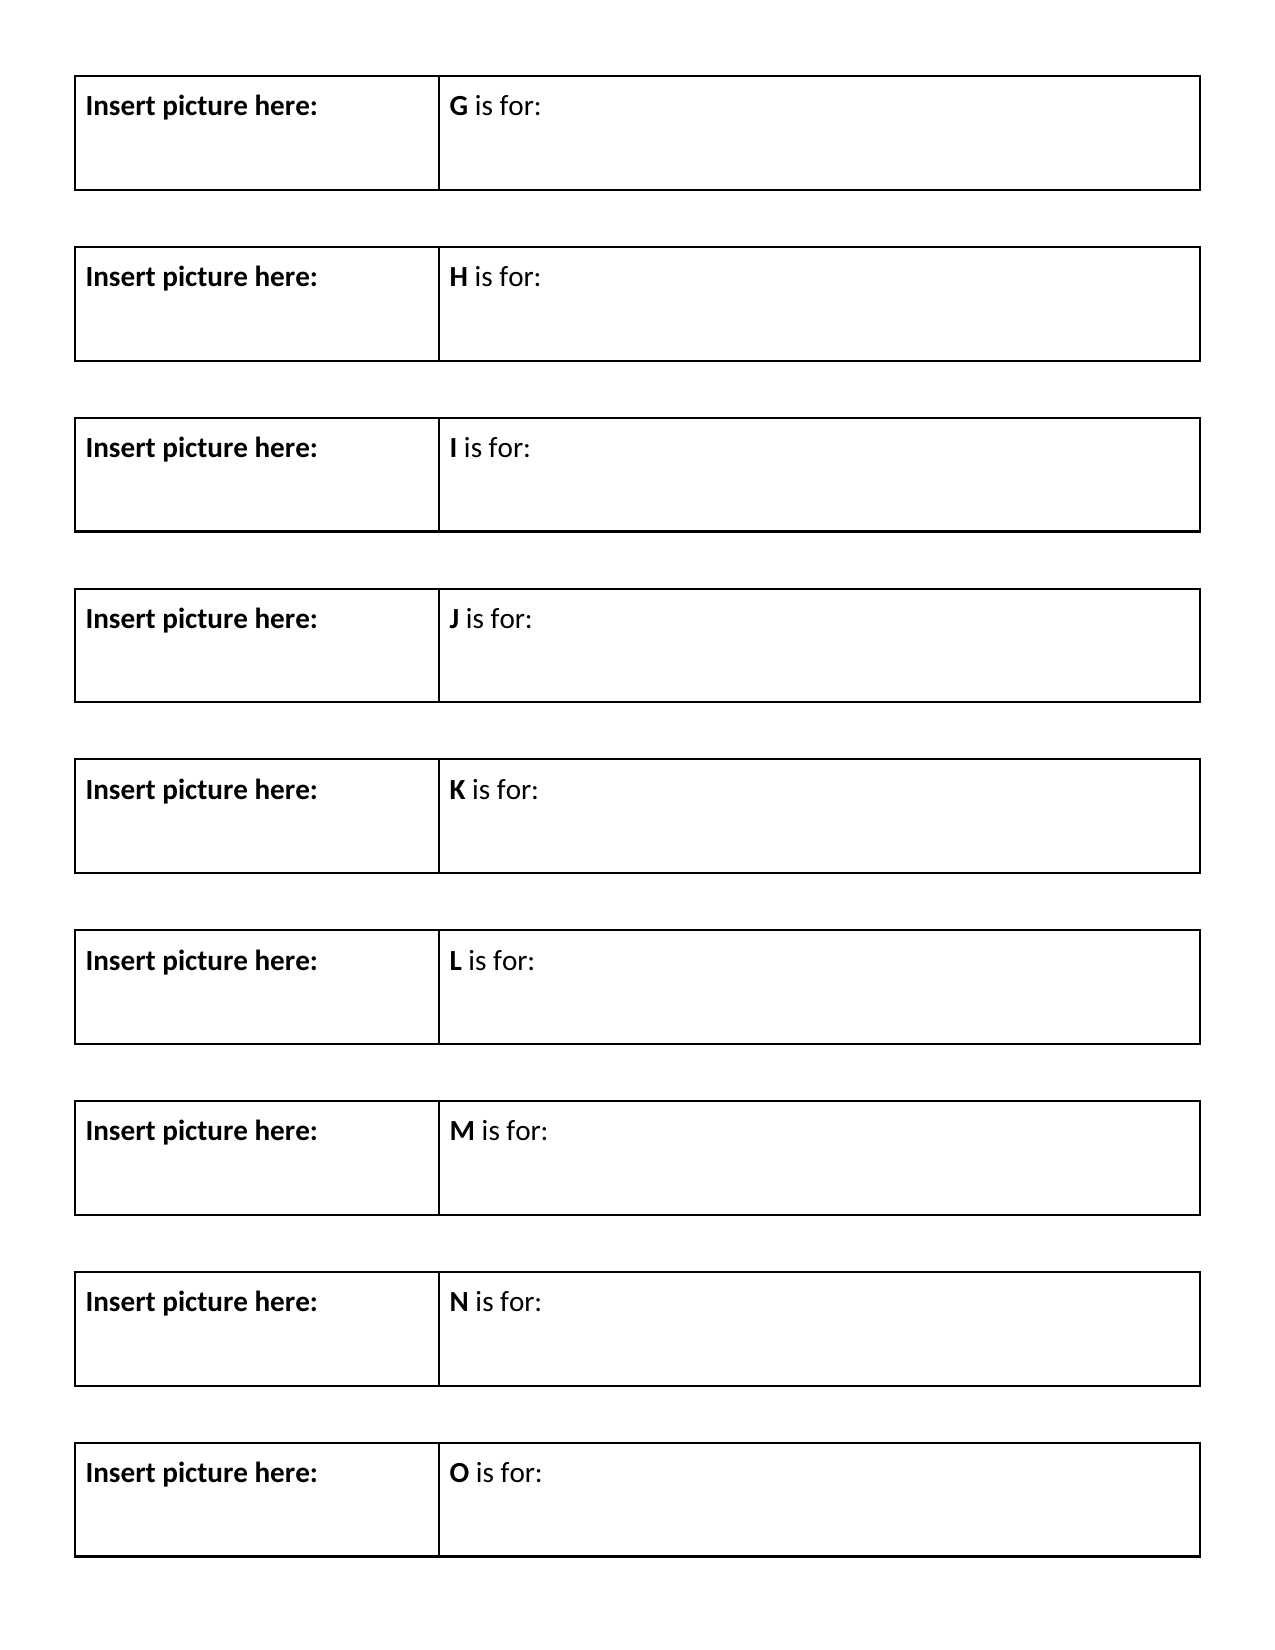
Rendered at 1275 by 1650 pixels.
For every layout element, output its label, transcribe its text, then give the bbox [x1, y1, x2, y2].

table_header G is for: [440, 77, 1199, 189]
table_header H is for: [440, 248, 1199, 359]
table_header Insert picture here: [76, 931, 438, 1043]
table_header O is for: [440, 1444, 1199, 1555]
table_header Insert picture here: [76, 248, 438, 359]
table_header Insert picture here: [76, 590, 438, 701]
table_header J is for: [440, 590, 1199, 701]
table_header Insert picture here: [76, 760, 438, 872]
table_header Insert picture here: [76, 1444, 438, 1555]
table_header Insert picture here: [76, 1273, 438, 1384]
table_header Insert picture here: [76, 77, 438, 189]
table_header M is for: [440, 1102, 1199, 1214]
table_header N is for: [440, 1273, 1199, 1384]
table_header Insert picture here: [76, 419, 438, 530]
table_header L is for: [440, 931, 1199, 1043]
table_header Insert picture here: [76, 1102, 438, 1214]
table_header I is for: [440, 419, 1199, 530]
table_header K is for: [440, 760, 1199, 872]
